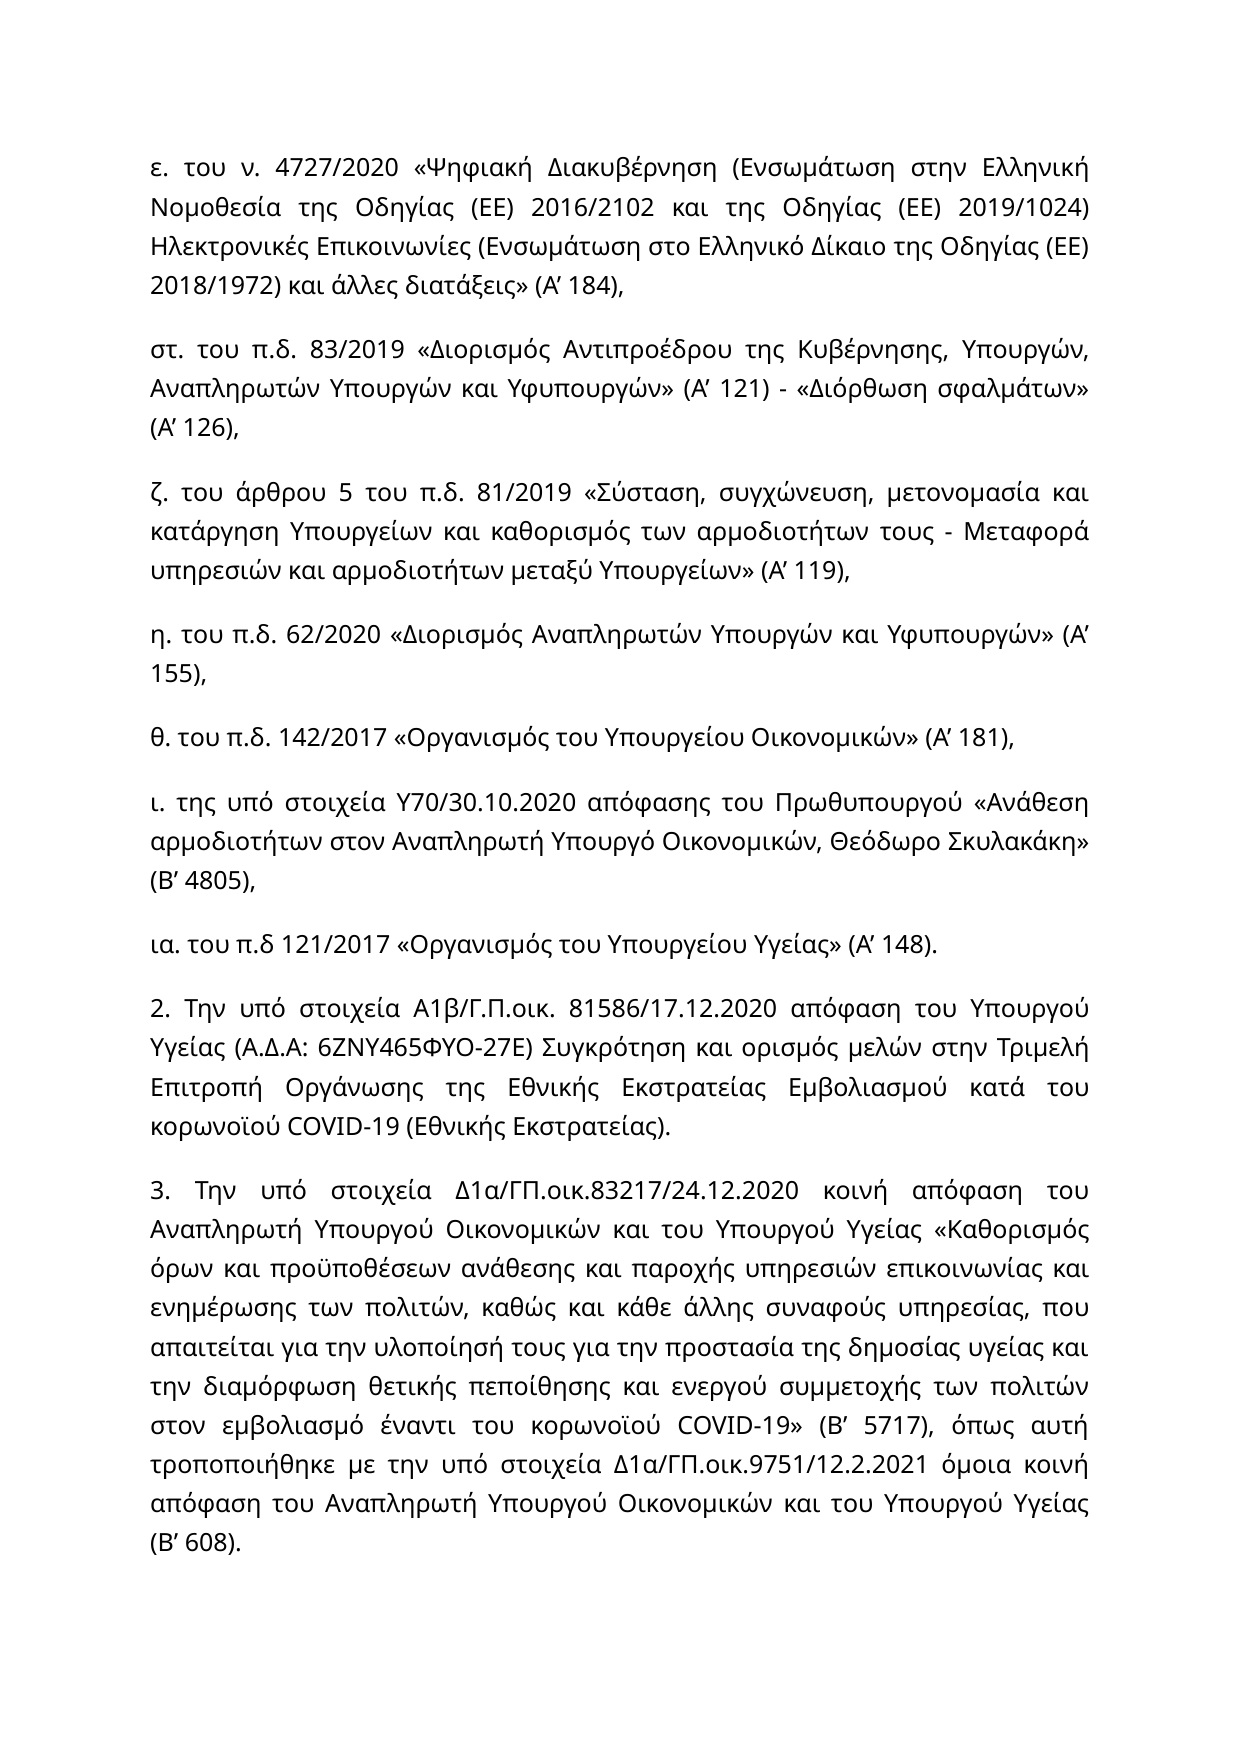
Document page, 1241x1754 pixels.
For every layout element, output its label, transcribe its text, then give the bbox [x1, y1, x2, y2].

text ια. του π.δ 121/2017 «Οργανισμός του Υπουργείου Υγείας» (Α’ 148). [150, 927, 1090, 961]
text θ. του π.δ. 142/2017 «Οργανισμός του Υπουργείου Οικονομικών» (Α’ 181), [150, 720, 1090, 754]
text η. του π.δ. 62/2020 «Διορισμός Αναπληρωτών Υπουργών και Υφυπουργών» (Α’ 155), [150, 617, 1090, 690]
text ι. της υπό στοιχεία Υ70/30.10.2020 απόφασης του Πρωθυπουργού «Ανάθεση αρμοδιοτήτων στον Αναπληρωτή Υπουργό Οικονομικών, Θεόδωρο Σκυλακάκη» (Β’ 4805), [150, 784, 1090, 897]
text ε. του ν. 4727/2020 «Ψηφιακή Διακυβέρνηση (Ενσωμάτωση στην Ελληνική Νομοθεσία της Οδηγίας (ΕΕ) 2016/2102 και της Οδηγίας (ΕΕ) 2019/1024) Ηλεκτρονικές Επικοινωνίες (Ενσωμάτωση στο Ελληνικό Δίκαιο της Οδηγίας (ΕΕ) 2018/1972) και άλλες διατάξεις» (Α’ 184), [150, 150, 1090, 302]
text 2. Την υπό στοιχεία Α1β/Γ.Π.οικ. 81586/17.12.2020 απόφαση του Υπουργού Υγείας (Α.Δ.Α: 6ZNY465ΦΥΟ-27Ε) Συγκρότηση και ορισμός μελών στην Τριμελή Επιτροπή Οργάνωσης της Εθνικής Εκστρατείας Εμβολιασμού κατά του κορωνοϊού COVID-19 (Εθνικής Εκστρατείας). [150, 991, 1090, 1142]
text ζ. του άρθρου 5 του π.δ. 81/2019 «Σύσταση, συγχώνευση, μετονομασία και κατάργηση Υπουργείων και καθορισμός των αρμοδιοτήτων τους - Μεταφορά υπηρεσιών και αρμοδιοτήτων μεταξύ Υπουργείων» (Α’ 119), [150, 474, 1090, 587]
text 3. Την υπό στοιχεία Δ1α/ΓΠ.οικ.83217/24.12.2020 κοινή απόφαση του Αναπληρωτή Υπουργού Οικονομικών και του Υπουργού Υγείας «Καθορισμός όρων και προϋποθέσεων ανάθεσης και παροχής υπηρεσιών επικοινωνίας και ενημέρωσης των πολιτών, καθώς και κάθε άλλης συναφούς υπηρεσίας, που απαιτείται για την υλοποίησή τους για την προστασία της δημοσίας υγείας και την διαμόρφωση θετικής πεποίθησης και ενεργού συμμετοχής των πολιτών στον εμβολιασμό έναντι του κορωνοϊού COVID-19» (Β’ 5717), όπως αυτή τροποποιήθηκε με την υπό στοιχεία Δ1α/ΓΠ.οικ.9751/12.2.2021 όμοια κοινή απόφαση του Αναπληρωτή Υπουργού Οικονομικών και του Υπουργού Υγείας (Β’ 608). [150, 1172, 1090, 1559]
text στ. του π.δ. 83/2019 «Διορισμός Αντιπροέδρου της Κυβέρνησης, Υπουργών, Αναπληρωτών Υπουργών και Υφυπουργών» (Α’ 121) - «Διόρθωση σφαλμάτων» (Α’ 126), [150, 332, 1090, 444]
